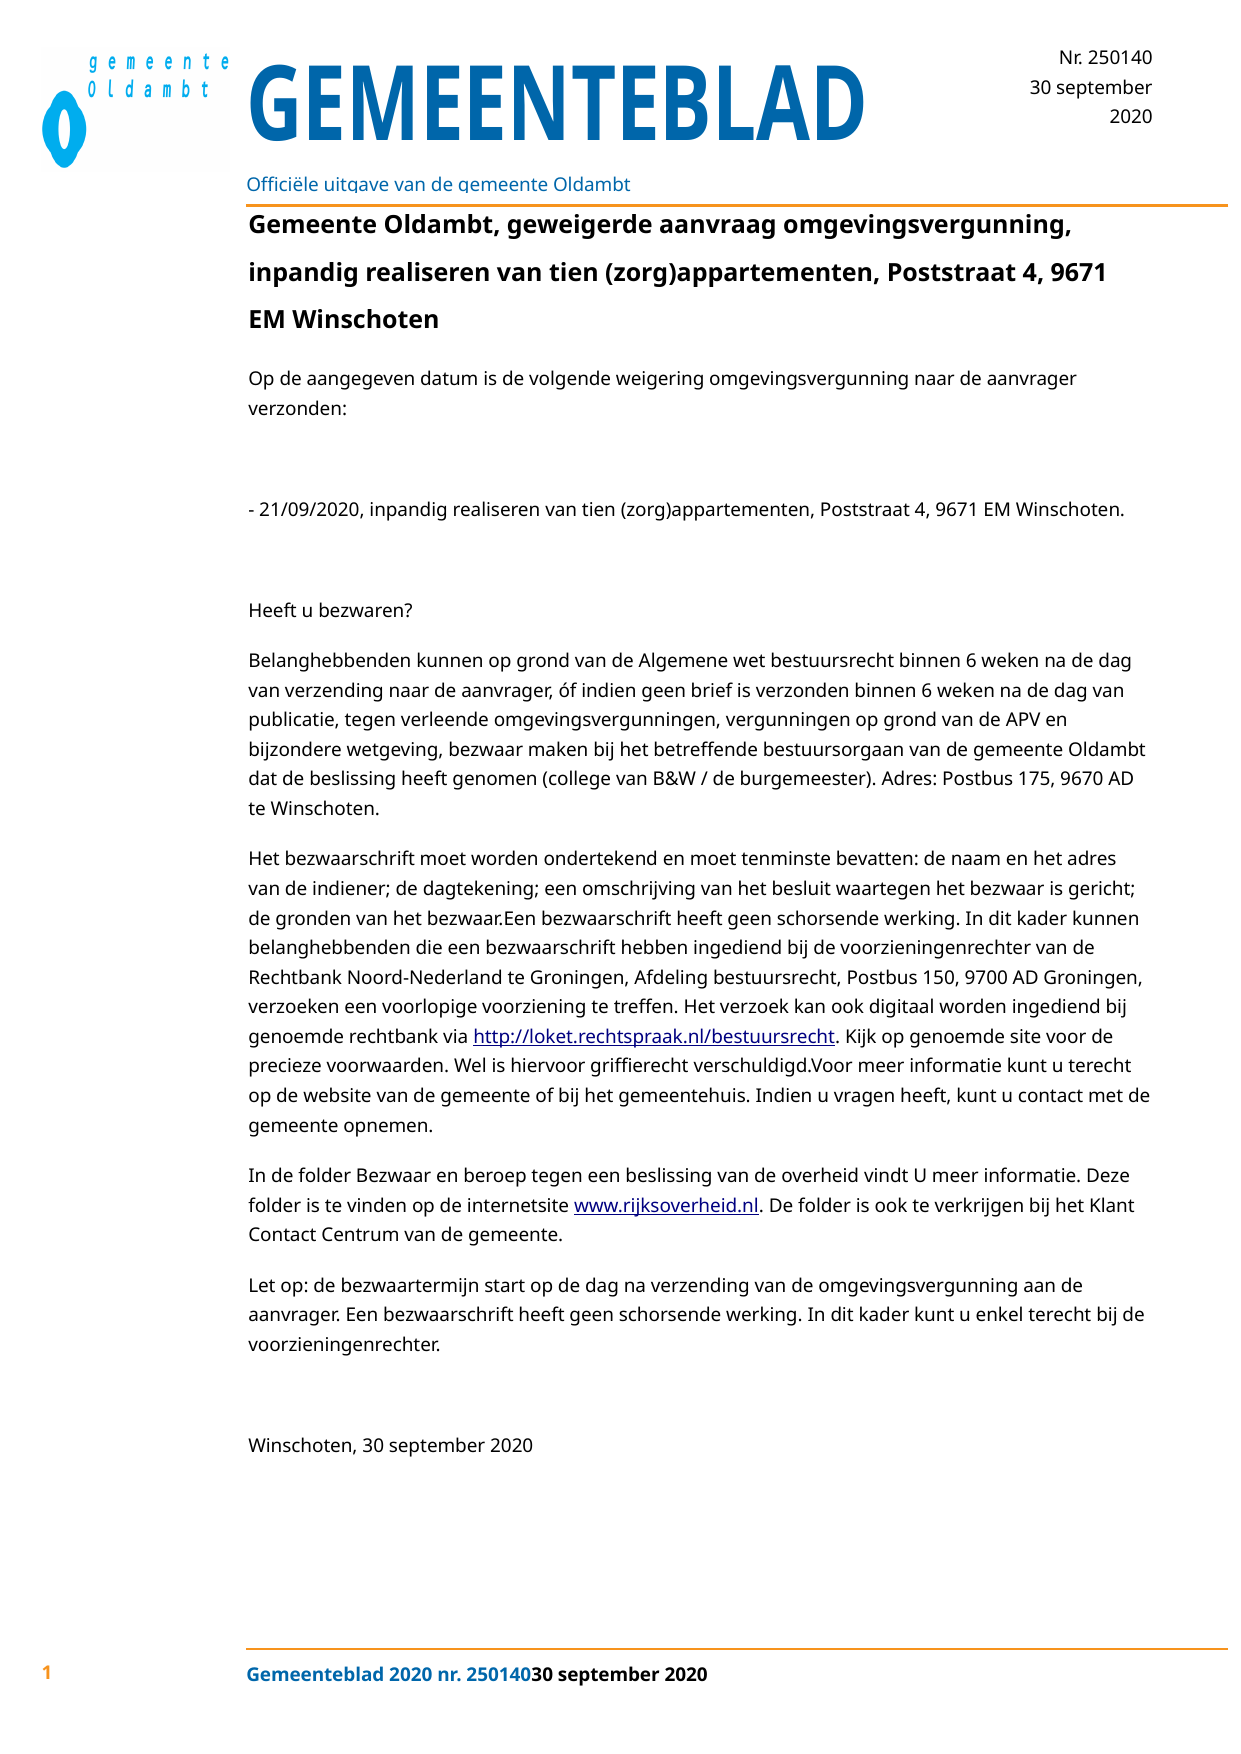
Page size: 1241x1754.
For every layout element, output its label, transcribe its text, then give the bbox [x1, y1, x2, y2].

text Winschoten, 30 september 2020 [248, 1432, 1152, 1457]
text Heeft u bezwaren? [248, 597, 1152, 622]
picture [41, 47, 231, 172]
text Het bezwaarschrift moet worden ondertekend en moet tenminste bevatten: de naam en het adres van de indiener; de dagtekening; een omschrijving van het besluit waartegen het bezwaar is gericht; de gronden van het bezwaar.Een bezwaarschrift heeft geen schorsende werking. In dit kader kunnen belanghebbenden die een bezwaarschrift hebben ingediend bij de voorzieningenrechter van de Rechtbank Noord-Nederland te Groningen, Afdeling bestuursrecht, Postbus 150, 9700 AD Groningen, verzoeken een voorlopige voorziening te treffen. Het verzoek kan ook digitaal worden ingediend bij genoemde rechtbank via http://loket.rechtspraak.nl/bestuursrecht. Kijk op genoemde site voor de precieze voorwaarden. Wel is hiervoor griffierecht verschuldigd.Voor meer informatie kunt u terecht op de website van de gemeente of bij het gemeentehuis. Indien u vragen heeft, kunt u contact met de gemeente opnemen. [248, 846, 1152, 1137]
text Op de aangegeven datum is de volgende weigering omgevingsvergunning naar de aanvrager verzonden: [248, 366, 1152, 421]
text - 21/09/2020, inpandig realiseren van tien (zorg)appartementen, Poststraat 4, 9671 EM Winschoten. [248, 496, 1152, 522]
text Gemeente Oldambt, geweigerde aanvraag omgevingsvergunning, inpandig realiseren van tien (zorg)appartementen, Poststraat 4, 9671 EM Winschoten [248, 207, 1152, 336]
text Belanghebbenden kunnen op grond van de Algemene wet bestuursrecht binnen 6 weken na de dag van verzending naar de aanvrager, óf indien geen brief is verzonden binnen 6 weken na de dag van publicatie, tegen verleende omgevingsvergunningen, vergunningen op grond van de APV en bijzondere wetgeving, bezwaar maken bij het betreffende bestuursorgaan van de gemeente Oldambt dat de beslissing heeft genomen (college van B&W / de burgemeester). Adres: Postbus 175, 9670 AD te Winschoten. [248, 647, 1152, 821]
text Let op: de bezwaartermijn start op de dag na verzending van de omgevingsvergunning aan de aanvrager. Een bezwaarschrift heeft geen schorsende werking. In dit kader kunt u enkel terecht bij de voorzieningenrechter. [248, 1272, 1152, 1357]
text In de folder Bezwaar en beroep tegen een beslissing van de overheid vindt U meer informatie. Deze folder is te vinden op de internetsite www.rijksoverheid.nl. De folder is ook te verkrijgen bij het Klant Contact Centrum van de gemeente. [248, 1162, 1152, 1247]
